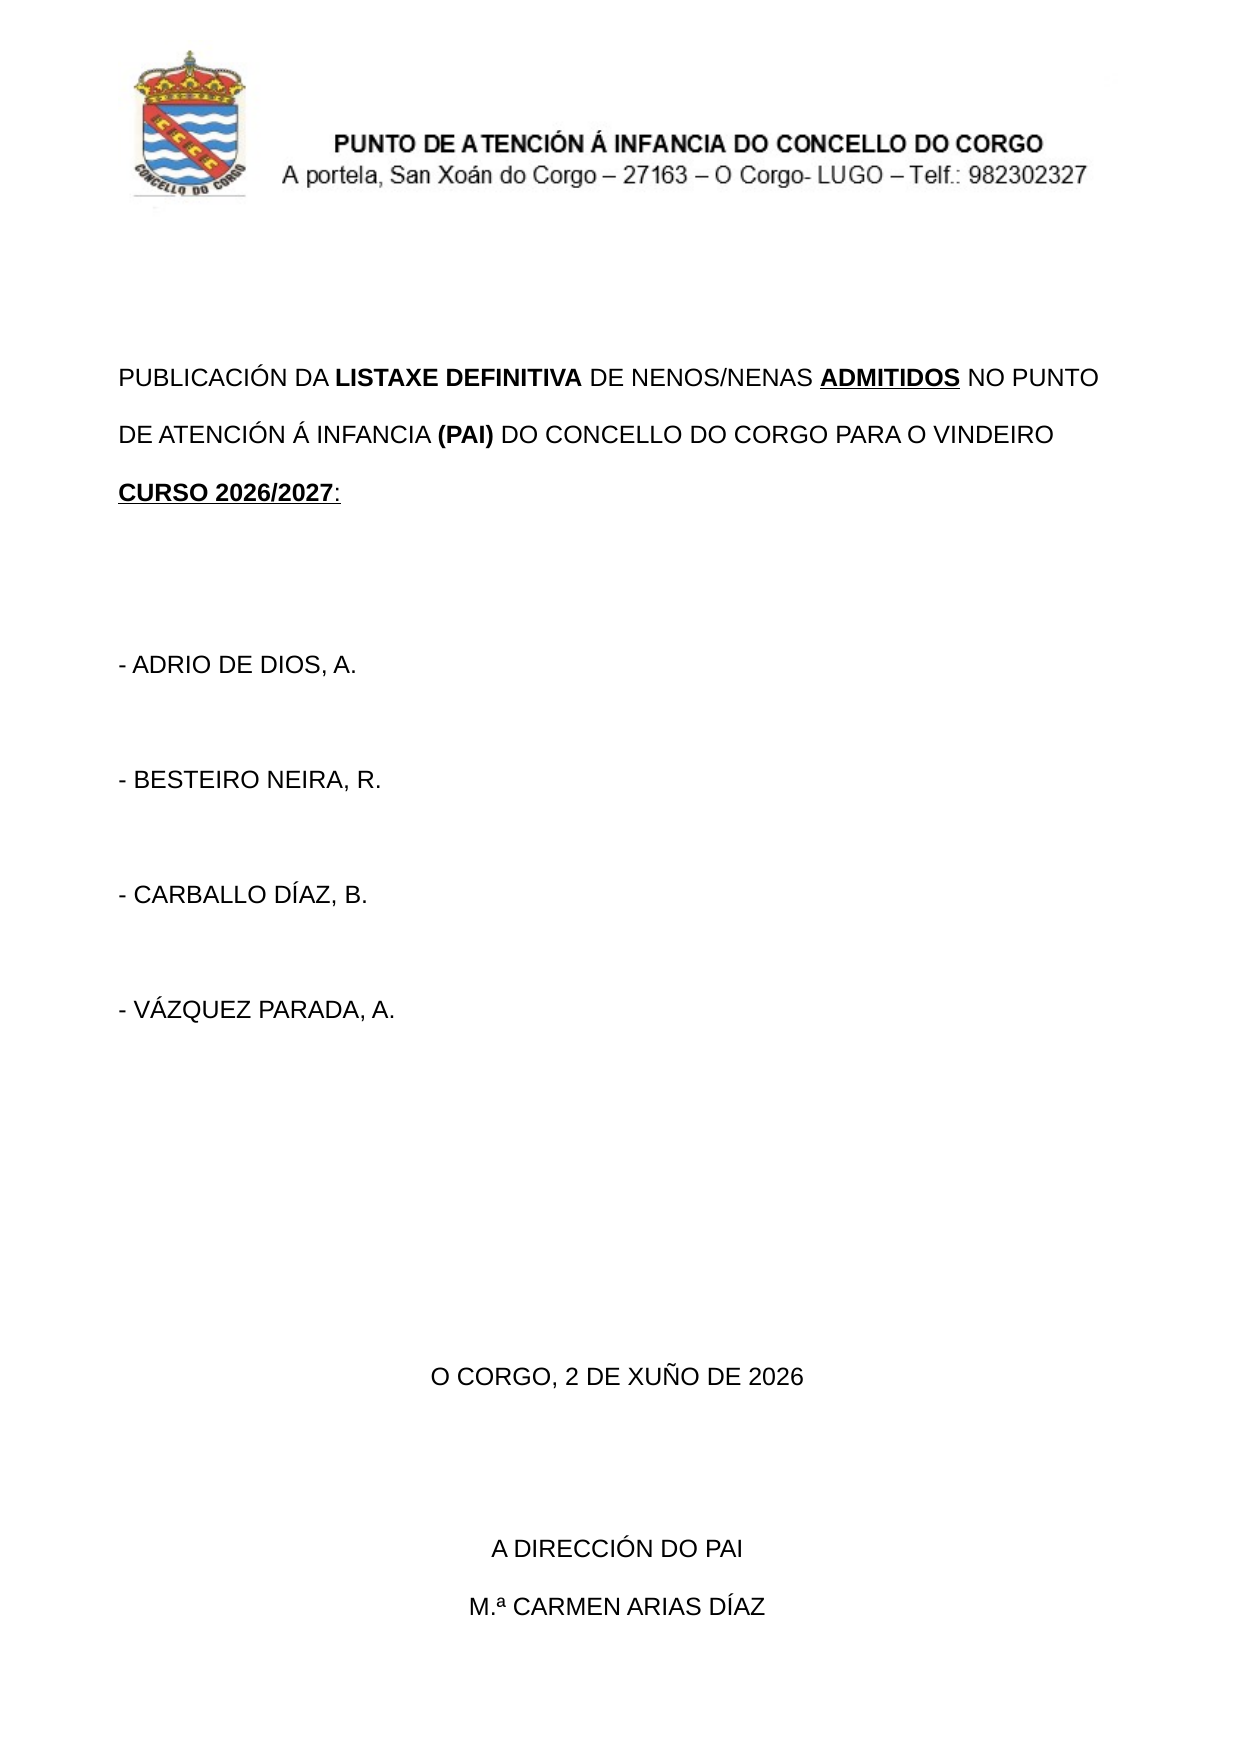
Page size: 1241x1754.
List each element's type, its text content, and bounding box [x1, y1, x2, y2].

text - BESTEIRO NEIRA, R. [118, 765, 1116, 794]
text - VÁZQUEZ PARADA, A. [118, 995, 1116, 1024]
picture [118, 40, 1123, 219]
text - CARBALLO DÍAZ, B. [118, 880, 1116, 909]
text PUBLICACIÓN DA LISTAXE DEFINITIVA DE NENOS/NENAS ADMITIDOS NO PUNTO DE ATENCIÓN Á INFANCIA (PAI) DO CONCELLO DO CORGO PARA O VINDEIRO CURSO 2026/2027: [118, 363, 1116, 507]
text O CORGO, 2 DE XUÑO DE 2026 [118, 1362, 1116, 1390]
text M.ª CARMEN ARIAS DÍAZ [118, 1592, 1116, 1620]
text - ADRIO DE DIOS, A. [118, 650, 1116, 679]
text A DIRECCIÓN DO PAI [118, 1534, 1116, 1563]
